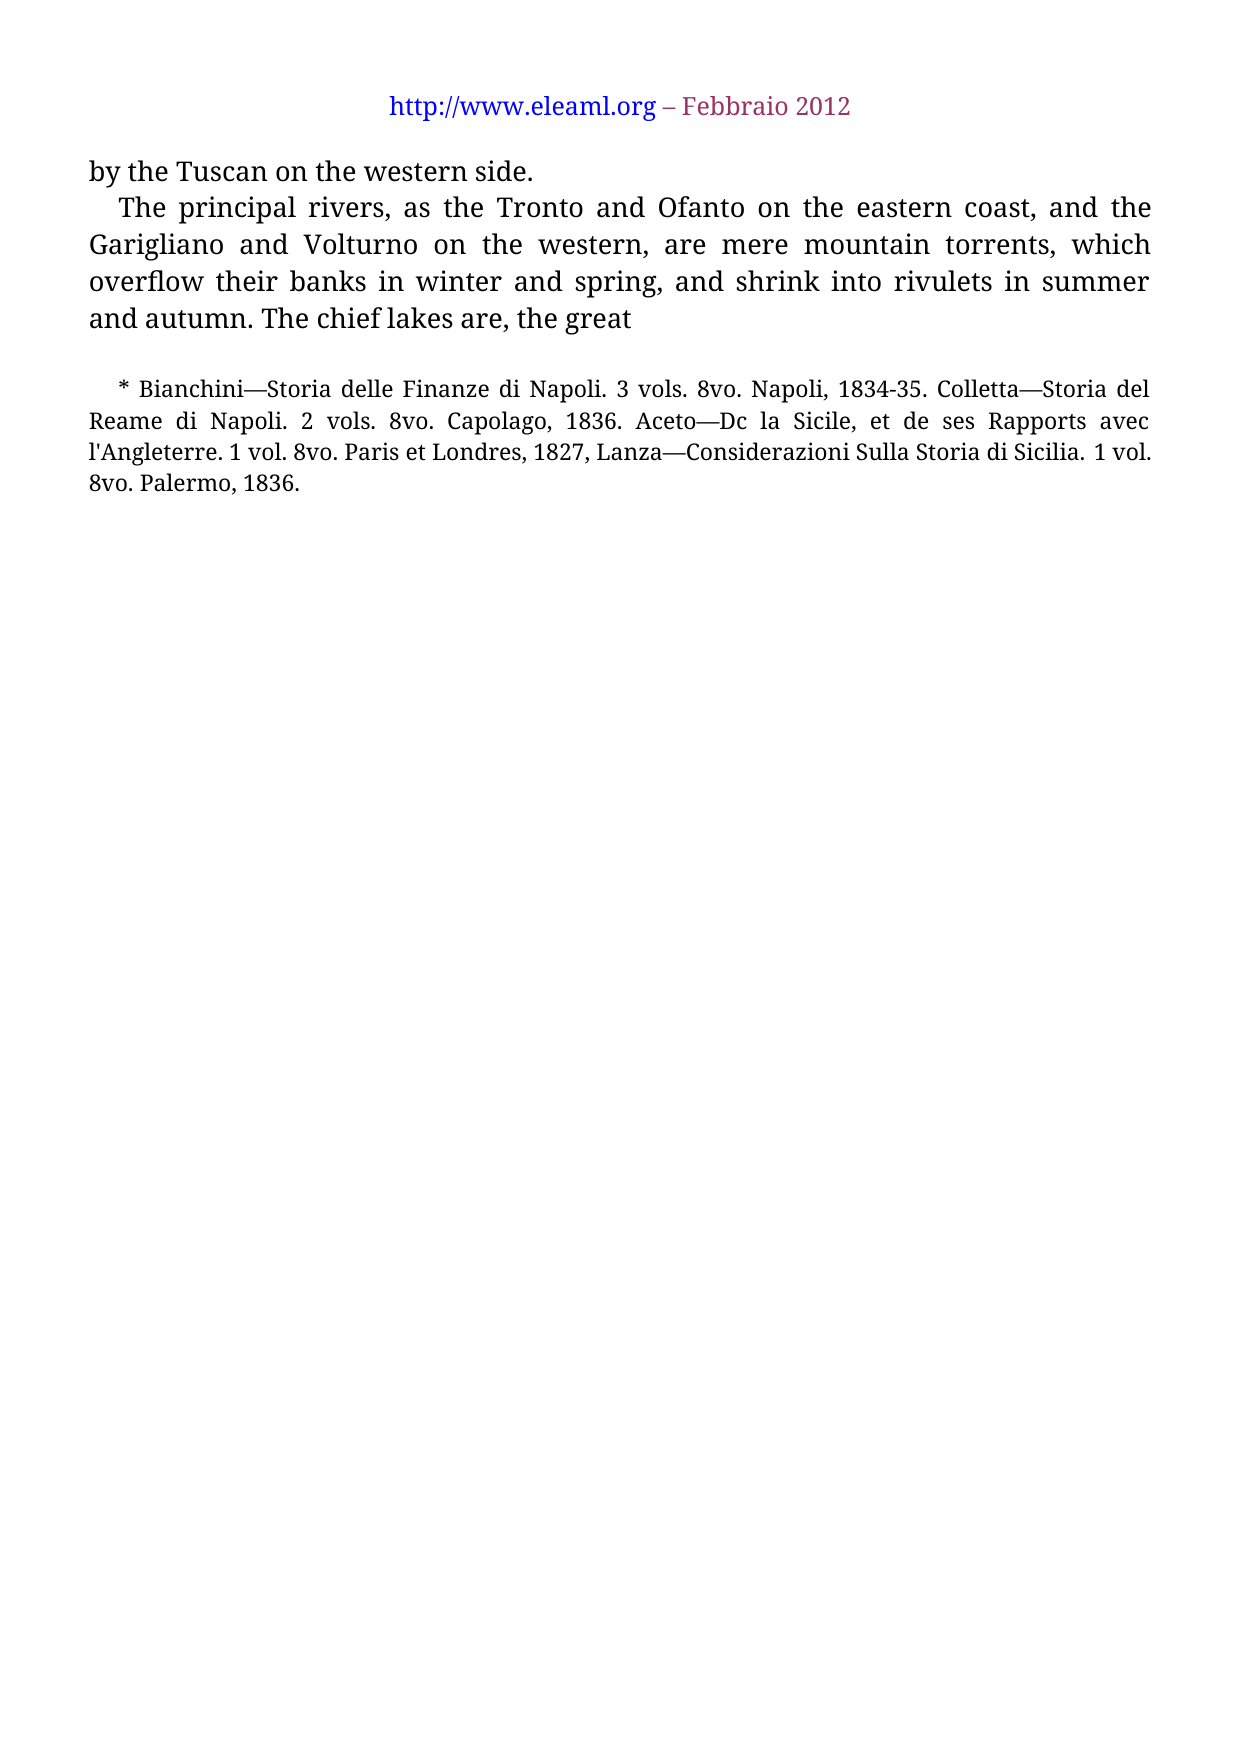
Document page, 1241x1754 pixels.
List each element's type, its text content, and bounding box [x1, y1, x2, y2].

text by the Tuscan on the western side. [88, 152, 1152, 189]
text * Bianchini—Storia delle Finanze di Napoli. 3 vols. 8vo. Napoli, 1834-35. Colletta—Storia del Reame di Napoli. 2 vols. 8vo. Capolago, 1836. Aceto—Dc la Sicile, et de ses Rapports avec l'Angleterre. 1 vol. 8vo. Paris et Londres, 1827, Lanza—Considerazioni Sulla Storia di Sicilia. 1 vol. 8vo. Palermo, 1836. [88, 373, 1152, 498]
text The principal rivers, as the Tronto and Ofanto on the eastern coast, and the Garigliano and Volturno on the western, are mere mountain torrents, which overflow their banks in winter and spring, and shrink into rivulets in summer and autumn. The chief lakes are, the great [88, 189, 1152, 336]
